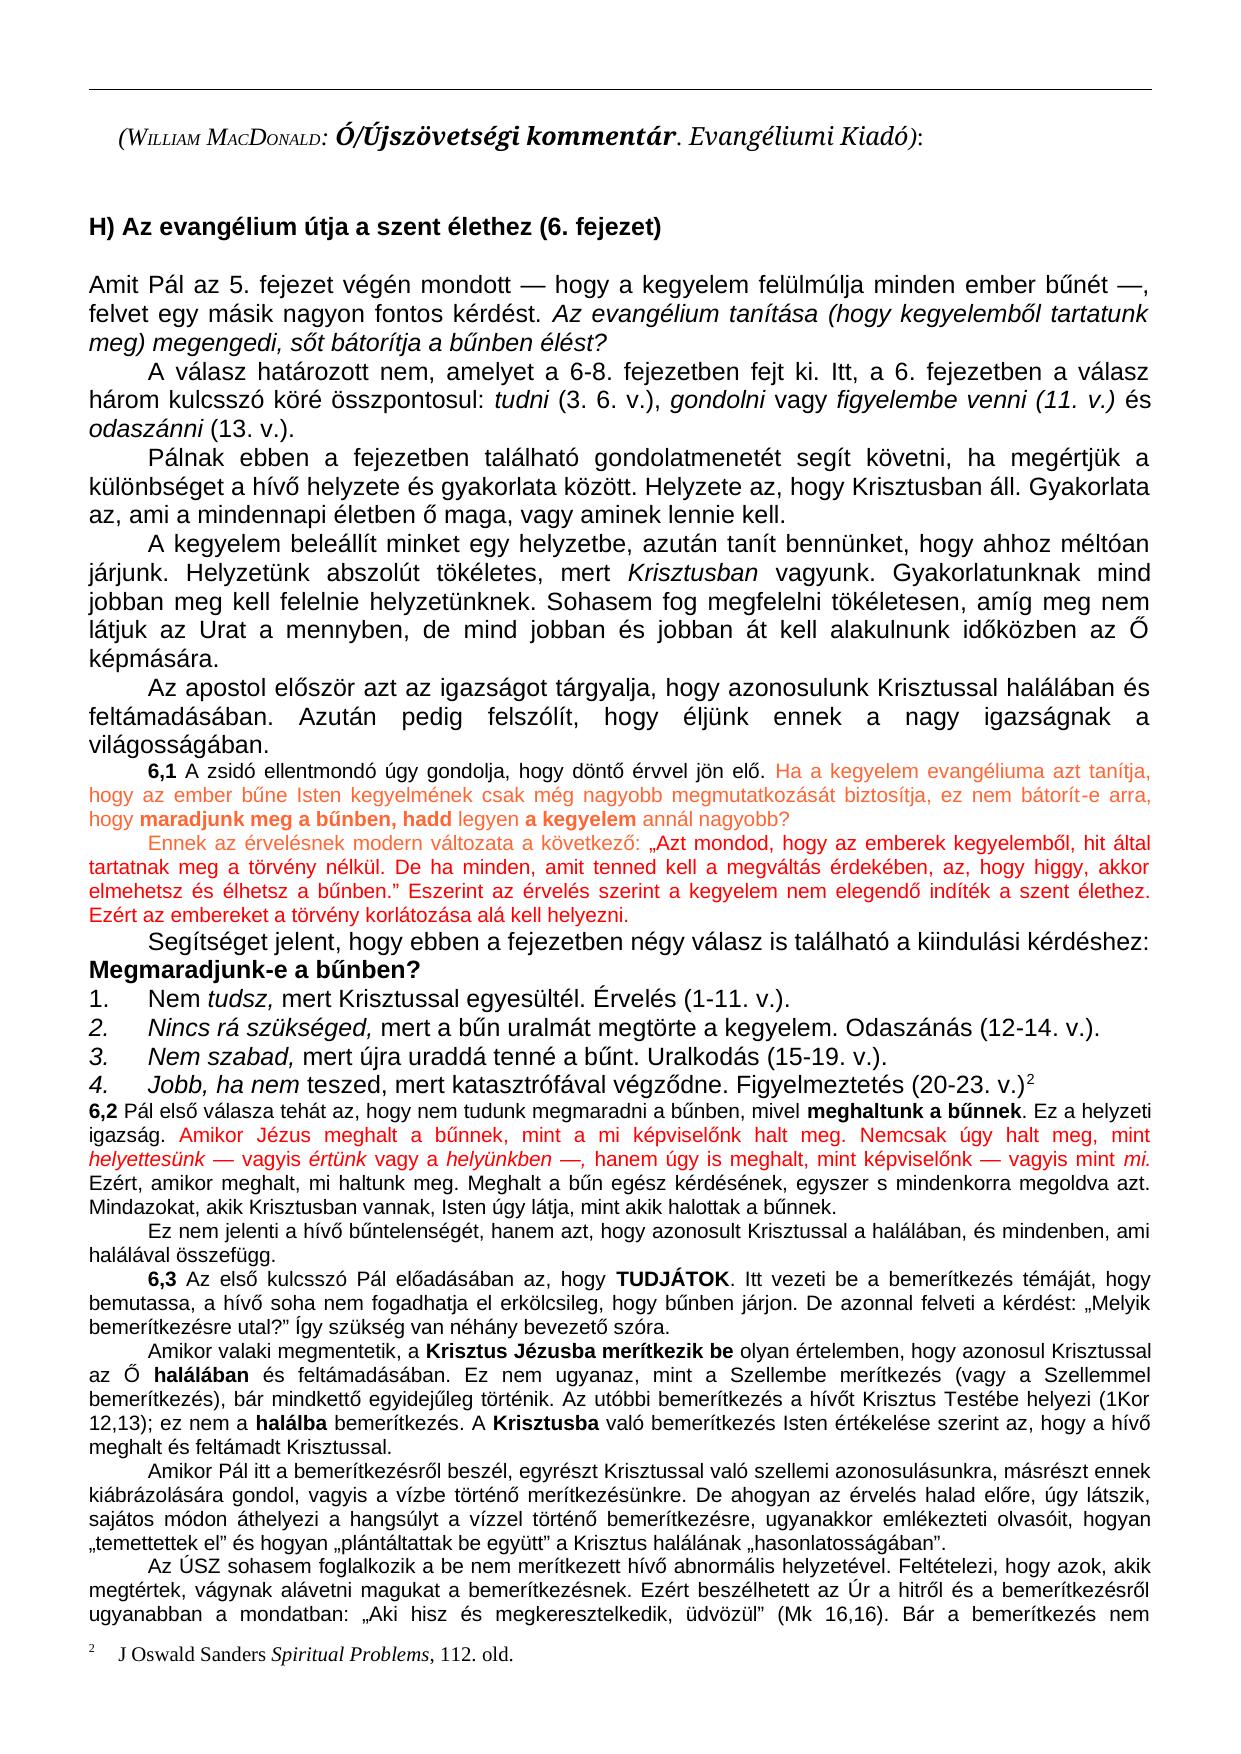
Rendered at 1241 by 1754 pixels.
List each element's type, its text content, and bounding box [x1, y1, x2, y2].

text 2. Nincs rá szükséged, mert a bűn uralmát megtörte a kegyelem. Odaszánás (12-14. v.). [88, 1013, 1152, 1042]
text A kegyelem beleállít minket egy helyzetbe, azután tanít bennünket, hogy ahhoz méltóan járjunk. Helyzetünk abszolút tökéletes, mert Krisztusban vagyunk. Gyakorlatunknak mind jobban meg kell felelnie helyzetünknek. Sohasem fog megfelelni tökéletesen, amíg meg nem látjuk az Urat a mennyben, de mind jobban és jobban át kell alakulnunk időközben az Ő képmására. [88, 529, 1152, 673]
text Amikor Pál itt a bemerítkezésről beszél, egyrészt Krisztussal való szellemi azonosulásunkra, másrészt ennek kiábrázolására gondol, vagyis a vízbe történő merítkezésünkre. De ahogyan az érvelés halad előre, úgy látszik, sajátos módon áthelyezi a hangsúlyt a vízzel történő bemerítkezésre, ugyanakkor emlékezteti olvasóit, hogyan „temettettek el” és hogyan „plántáltattak be együtt” a Krisztus halálának „hasonlatosságában”. [88, 1458, 1152, 1554]
text 6,3 Az első kulcsszó Pál előadásában az, hogy TUDJÁTOK. Itt vezeti be a bemerítkezés témáját, hogy bemutassa, a hívő soha nem fogadhatja el erkölcsileg, hogy bűnben járjon. De azonnal felveti a kérdést: „Melyik bemerítkezésre utal?” Így szükség van néhány bevezető szóra. [88, 1267, 1152, 1339]
text 6,2 Pál első válasza tehát az, hogy nem tudunk megmaradni a bűnben, mivel meghaltunk a bűnnek. Ez a helyzeti igazság. Amikor Jézus meghalt a bűnnek, mint a mi képviselőnk halt meg. Nemcsak úgy halt meg, mint helyettesünk — vagyis értünk vagy a helyünkben —, hanem úgy is meghalt, mint képviselőnk — vagyis mint mi. Ezért, amikor meghalt, mi haltunk meg. Meghalt a bűn egész kérdésének, egyszer s mindenkorra megoldva azt. Mindazokat, akik Krisztusban vannak, Isten úgy látja, mint akik halottak a bűnnek. [88, 1099, 1152, 1219]
text Pálnak ebben a fejezetben található gondolatmenetét segít követni, ha megértjük a különbséget a hívő helyzete és gyakorlata között. Helyzete az, hogy Krisztusban áll. Gyakorlata az, ami a mindennapi életben ő maga, vagy aminek lennie kell. [88, 443, 1152, 529]
text 1. Nem tudsz, mert Krisztussal egyesültél. Érvelés (1-11. v.). [88, 984, 1152, 1013]
text Ennek az érvelésnek modern változata a következő: „Azt mondod, hogy az emberek kegyelemből, hit által tartatnak meg a törvény nélkül. De ha minden, amit tenned kell a megváltás érdekében, az, hogy higgy, akkor elmehetsz és élhetsz a bűnben.” Eszerint az érvelés szerint a kegyelem nem elegendő indíték a szent élethez. Ezért az embereket a törvény korlátozása alá kell helyezni. [88, 831, 1152, 927]
text H) Az evangélium útja a szent élethez (6. fejezet) [88, 212, 1152, 241]
text 6,1 A zsidó ellentmondó úgy gondolja, hogy döntő érvvel jön elő. Ha a kegyelem evangéliuma azt tanítja, hogy az ember bűne Isten kegyelmének csak még nagyobb megmutatkozását biztosítja, ez nem bátorít‑e arra, hogy maradjunk meg a bűnben, hadd legyen a kegyelem annál nagyobb? [88, 759, 1152, 831]
text (William MacDonald: Ó/Újszövetségi kommentár. Evangéliumi Kiadó): [88, 90, 1152, 182]
text Az apostol először azt az igazságot tárgyalja, hogy azonosulunk Krisztussal halálában és feltámadásában. Azután pedig felszólít, hogy éljünk ennek a nagy igazságnak a világosságában. [88, 673, 1152, 759]
text A válasz határozott nem, amelyet a 6-8. fejezetben fejt ki. Itt, a 6. fejezetben a válasz három kulcsszó köré összpontosul: tudni (3. 6. v.), gondolni vagy figyelembe venni (11. v.) és odaszánni (13. v.). [88, 356, 1152, 443]
text Segítséget jelent, hogy ebben a fejezetben négy válasz is található a kiindulási kérdéshez: Megmaradjunk‑e a bűnben? [88, 927, 1152, 984]
text 3. Nem szabad, mert újra uraddá tenné a bűnt. Uralkodás (15-19. v.). [88, 1042, 1152, 1070]
text J Oswald Sanders Spiritual Problems, 112. old. [88, 1641, 1152, 1665]
text 4. Jobb, ha nem teszed, mert katasztrófával végződne. Figyelmeztetés (20-23. v.) [88, 1070, 1152, 1099]
text Amikor valaki megmentetik, a Krisztus Jézusba merítkezik be olyan értelemben, hogy azonosul Krisztussal az Ő halálában és feltámadásában. Ez nem ugyanaz, mint a Szellembe merítkezés (vagy a Szellemmel bemerítkezés), bár mindkettő egyidejűleg történik. Az utóbbi bemerítkezés a hívőt Krisztus Testébe helyezi (1Kor 12,13); ez nem a halálba bemerítkezés. A Krisztusba való bemerítkezés Isten értékelése szerint az, hogy a hívő meghalt és feltámadt Krisztussal. [88, 1339, 1152, 1458]
text Az ÚSZ sohasem foglalkozik a be nem merítkezett hívő abnormális helyzetével. Feltételezi, hogy azok, akik megtértek, vágynak alávetni magukat a bemerítkezésnek. Ezért beszélhetett az Úr a hitről és a bemerítkezésről ugyanabban a mondatban: „Aki hisz és megkeresztelkedik, üdvözül” (Mk 16,16). Bár a bemerítkezés nem [88, 1554, 1152, 1626]
text Amit Pál az 5. fejezet végén mondott — hogy a kegyelem felülmúlja minden ember bűnét —, felvet egy másik nagyon fontos kérdést. Az evangélium tanítása (hogy kegyelemből tartatunk meg) megengedi, sőt bátorítja a bűnben élést? [88, 270, 1152, 356]
text Ez nem jelenti a hívő bűntelenségét, hanem azt, hogy azonosult Krisztussal a halálában, és mindenben, ami halálával összefügg. [88, 1219, 1152, 1267]
